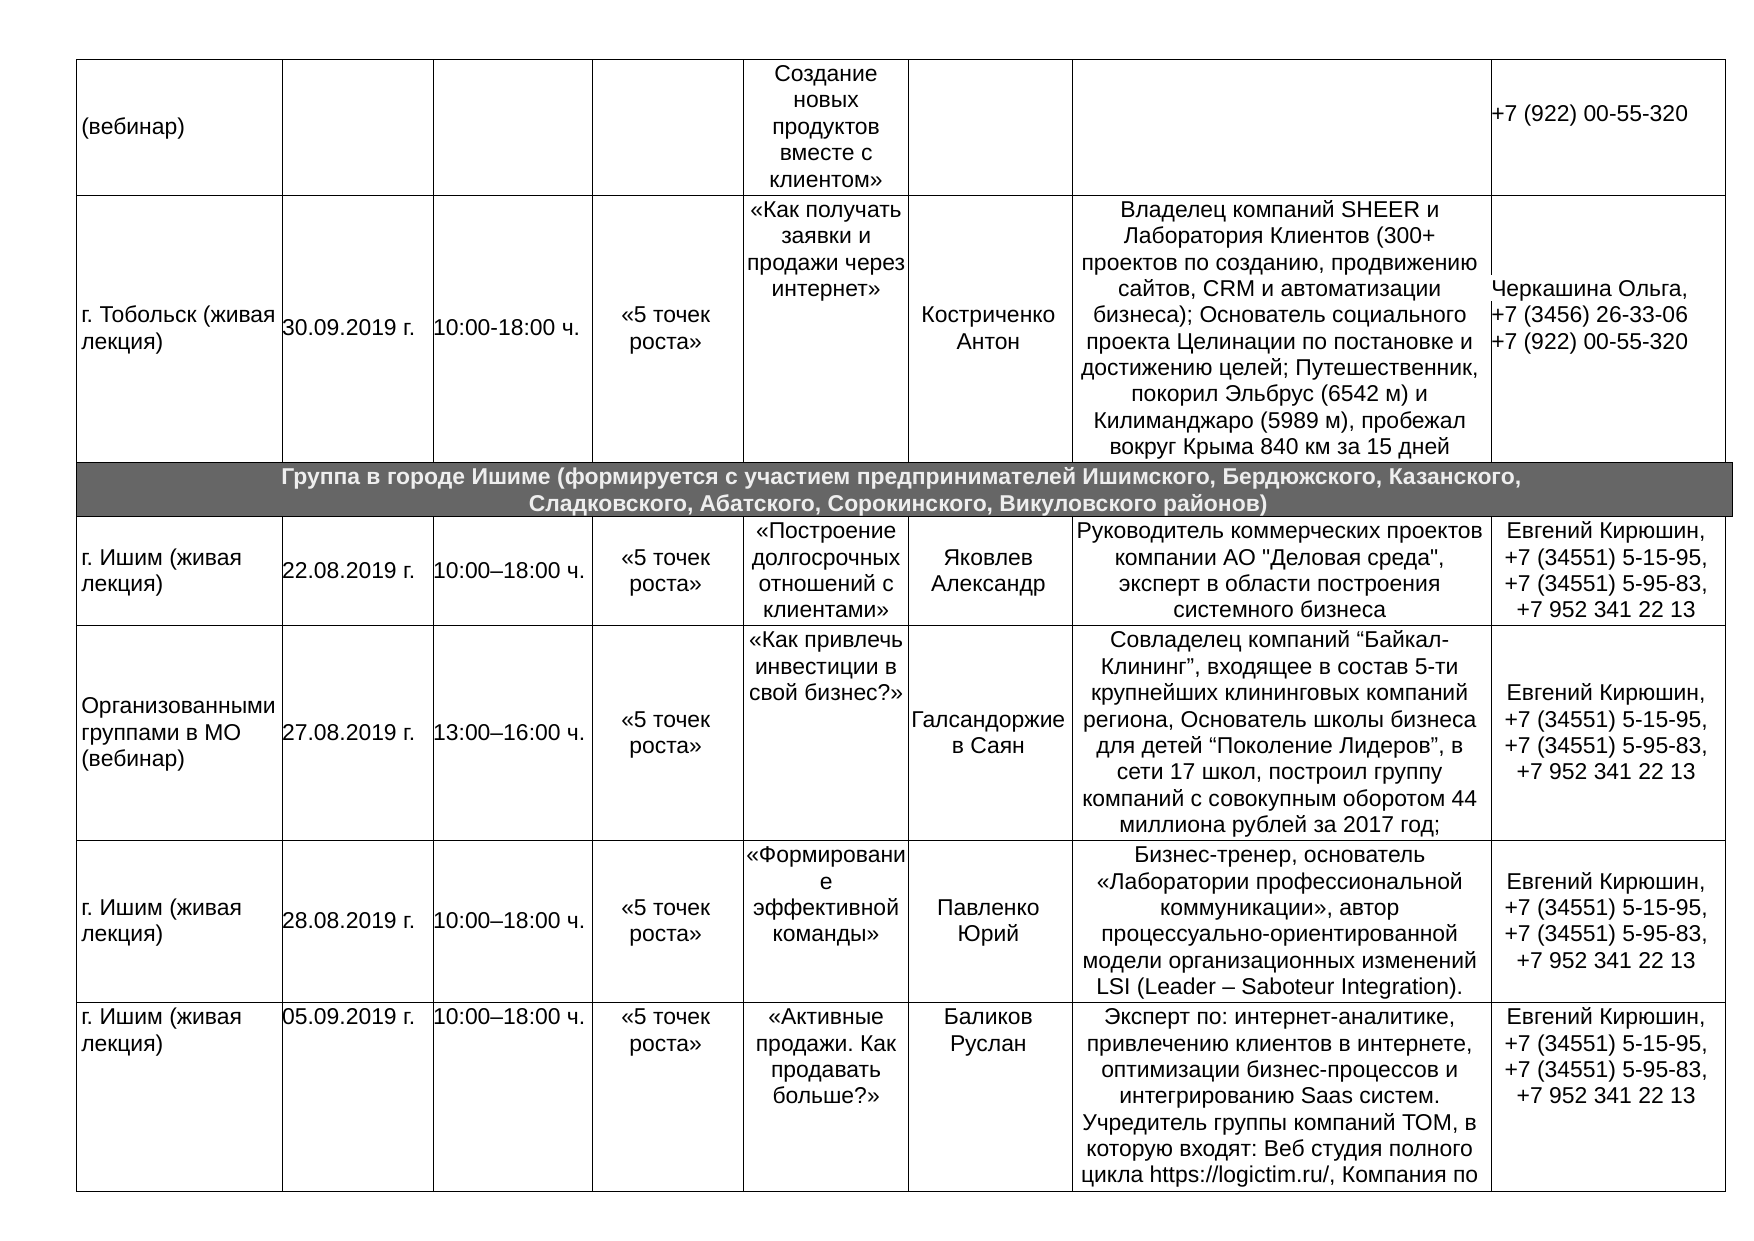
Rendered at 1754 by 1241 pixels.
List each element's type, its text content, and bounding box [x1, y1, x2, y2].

table_cell г. Ишим (живая лекция) [77, 517, 282, 625]
table_cell Костриченко Антон [909, 196, 1072, 462]
table_cell [1073, 60, 1491, 195]
table_cell г. Ишим (живая лекция) [77, 1003, 282, 1191]
table_cell Создание новых продуктов вместе с клиентом» [744, 60, 908, 195]
table_cell (вебинар) [77, 60, 282, 195]
table_cell 10:00–18:00 ч. [434, 517, 592, 625]
table_cell [1726, 840, 1732, 1002]
table_cell 30.09.2019 г. [283, 196, 433, 462]
table_cell «5 точек роста» [593, 517, 743, 625]
table_cell Совладелец компаний “Байкал-Клининг”, входящее в состав 5-ти крупнейших клининговых компаний региона, Основатель школы бизнеса для детей “Поколение Лидеров”, в сети 17 школ, построил группу компаний с совокупным оборотом 44 миллиона рублей за 2017 год; [1073, 626, 1491, 840]
table_cell Группа в городе Ишиме (формируется с участием предпринимателей Ишимского, Бердюжского, Казанского, Сладковского, Абатского, Сорокинского, Викуловского районов) [77, 463, 1732, 516]
table_cell [1726, 625, 1732, 840]
table_cell «5 точек роста» [593, 196, 743, 462]
table_cell «Формирование эффективной команды» [744, 841, 908, 1002]
table_cell г. Тобольск (живая лекция) [77, 196, 282, 462]
table_cell Павленко Юрий [909, 841, 1072, 1002]
table_cell «Активные продажи. Как продавать больше?» [744, 1003, 908, 1191]
table_cell Евгений Кирюшин, +7 (34551) 5-15-95, +7 (34551) 5-95-83, +7 952 341 22 13 [1492, 626, 1725, 840]
table_cell г. Ишим (живая лекция) [77, 841, 282, 1002]
table_cell [283, 60, 433, 195]
table_cell Эксперт по: интернет-аналитике, привлечению клиентов в интернете, оптимизации бизнес-процессов и интегрированию Saas систем. Учредитель группы компаний ТОМ, в которую входят: Веб студия полного цикла https://logictim.ru/, Компания по [1073, 1003, 1491, 1191]
table_cell [434, 60, 592, 195]
table_cell «Построение долгосрочных отношений с клиентами» [744, 517, 908, 625]
table_cell «5 точек роста» [593, 1003, 743, 1191]
table_cell Яковлев Александр [909, 517, 1072, 625]
table_cell Галсандоржиев Саян [909, 626, 1072, 840]
table_cell Руководитель коммерческих проектов компании АО "Деловая среда", эксперт в области построения системного бизнеса [1073, 517, 1491, 625]
table_cell 10:00–18:00 ч. [434, 841, 592, 1002]
table_cell +7 (922) 00-55-320 [1492, 60, 1725, 195]
table_cell 10:00–18:00 ч. [434, 1003, 592, 1191]
table_cell Евгений Кирюшин, +7 (34551) 5-15-95, +7 (34551) 5-95-83, +7 952 341 22 13 [1492, 1003, 1725, 1191]
table_cell 28.08.2019 г. [283, 841, 433, 1002]
table_cell 10:00-18:00 ч. [434, 196, 592, 462]
table_cell 27.08.2019 г. [283, 626, 433, 840]
table_cell Баликов Руслан [909, 1003, 1072, 1191]
table_cell Черкашина Ольга, +7 (3456) 26-33-06 +7 (922) 00-55-320 [1492, 196, 1725, 462]
table_cell «5 точек роста» [593, 841, 743, 1002]
table_cell 05.09.2019 г. [283, 1003, 433, 1191]
table_cell [1726, 1002, 1732, 1191]
table_cell Евгений Кирюшин, +7 (34551) 5-15-95, +7 (34551) 5-95-83, +7 952 341 22 13 [1492, 517, 1725, 625]
table_cell «5 точек роста» [593, 626, 743, 840]
table_cell Евгений Кирюшин, +7 (34551) 5-15-95, +7 (34551) 5-95-83, +7 952 341 22 13 [1492, 841, 1725, 1002]
table_cell Организованными группами в МО (вебинар) [77, 626, 282, 840]
table_cell [1726, 59, 1732, 195]
table_cell [1726, 195, 1732, 462]
table_cell Владелец компаний SHEER и Лаборатория Клиентов (300+ проектов по созданию, продвижению сайтов, CRM и автоматизации бизнеса); Основатель социального проекта Целинации по постановке и достижению целей; Путешественник, покорил Эльбрус (6542 м) и Килиманджаро (5989 м), пробежал вокруг Крыма 840 км за 15 дней [1073, 196, 1491, 462]
table_cell [909, 60, 1072, 195]
table_cell 13:00–16:00 ч. [434, 626, 592, 840]
table_cell «Как привлечь инвестиции в свой бизнес?» [744, 626, 908, 840]
table_cell Бизнес-тренер, основатель «Лаборатории профессиональной коммуникации», автор процессуально-ориентированной модели организационных изменений LSI (Leader – Saboteur Integration). [1073, 841, 1491, 1002]
table_cell 22.08.2019 г. [283, 517, 433, 625]
table_cell «Как получать заявки и продажи через интернет» [744, 196, 908, 462]
table_cell [1726, 517, 1732, 625]
table_cell [593, 60, 743, 195]
